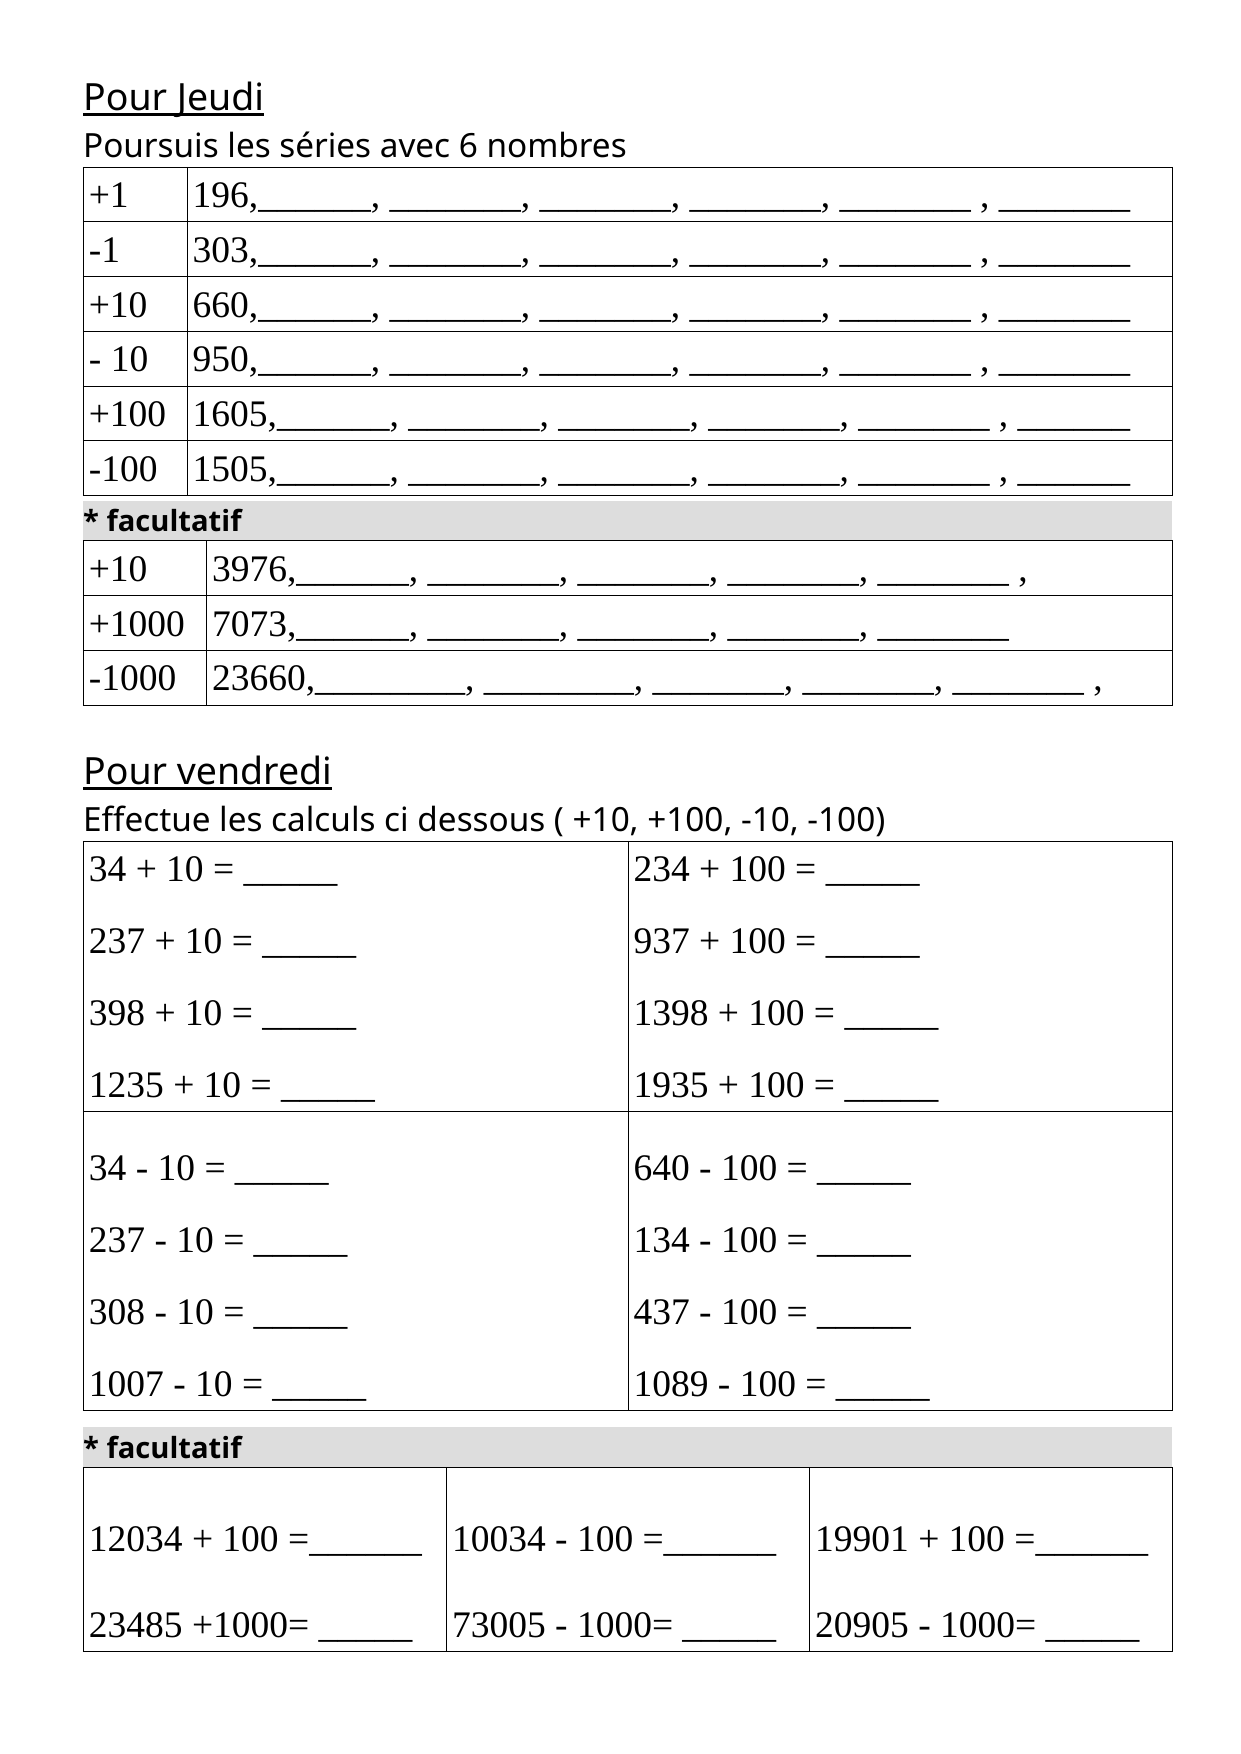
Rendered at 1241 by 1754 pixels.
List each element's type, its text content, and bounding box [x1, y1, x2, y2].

text Pour vendredi [83, 744, 1172, 795]
table_cell 950,______, _______, _______, _______, _______ , _______ [188, 332, 1172, 386]
table_cell 1605,______, _______, _______, _______, _______ , ______ [188, 387, 1172, 440]
table_cell 34 - 10 = _____ 237 - 10 = _____ 308 - 10 = _____ 1007 - 10 = _____ [84, 1112, 628, 1410]
table_cell 23660,________, ________, _______, _______, _______ , [207, 651, 1172, 704]
table_header 12034 + 100 =______ 23485 +1000= _____ [84, 1468, 446, 1651]
table_header 196,______, _______, _______, _______, _______ , _______ [188, 168, 1172, 221]
table_header +1 [84, 168, 187, 221]
table_header 234 + 100 = _____ 937 + 100 = _____ 1398 + 100 = _____ 1935 + 100 = _____ [629, 842, 1172, 1111]
table_cell +10 [84, 277, 187, 331]
table_cell +100 [84, 387, 187, 440]
table_cell 660,______, _______, _______, _______, _______ , _______ [188, 277, 1172, 331]
text Pour Jeudi [83, 70, 1172, 121]
table_cell 640 - 100 = _____ 134 - 100 = _____ 437 - 100 = _____ 1089 - 100 = _____ [629, 1112, 1172, 1410]
table_cell 7073,______, _______, _______, _______, _______ [207, 596, 1172, 650]
table_cell -1000 [84, 651, 206, 704]
table_cell - 10 [84, 332, 187, 386]
table_cell -100 [84, 441, 187, 495]
text * facultatif [83, 1427, 1172, 1467]
text * facultatif [83, 501, 1172, 540]
table_header 3976,______, _______, _______, _______, _______ , [207, 541, 1172, 595]
table_header 10034 - 100 =______ 73005 - 1000= _____ [447, 1468, 809, 1651]
text Poursuis les séries avec 6 nombres [83, 121, 1172, 167]
table_header 34 + 10 = _____ 237 + 10 = _____ 398 + 10 = _____ 1235 + 10 = _____ [84, 842, 628, 1111]
table_cell 1505,______, _______, _______, _______, _______ , ______ [188, 441, 1172, 495]
table_cell -1 [84, 222, 187, 276]
text Effectue les calculs ci dessous ( +10, +100, -10, -100) [83, 795, 1172, 841]
table_cell +1000 [84, 596, 206, 650]
table_header +10 [84, 541, 206, 595]
table_header 19901 + 100 =______ 20905 - 1000= _____ [810, 1468, 1172, 1651]
table_cell 303,______, _______, _______, _______, _______ , _______ [188, 222, 1172, 276]
